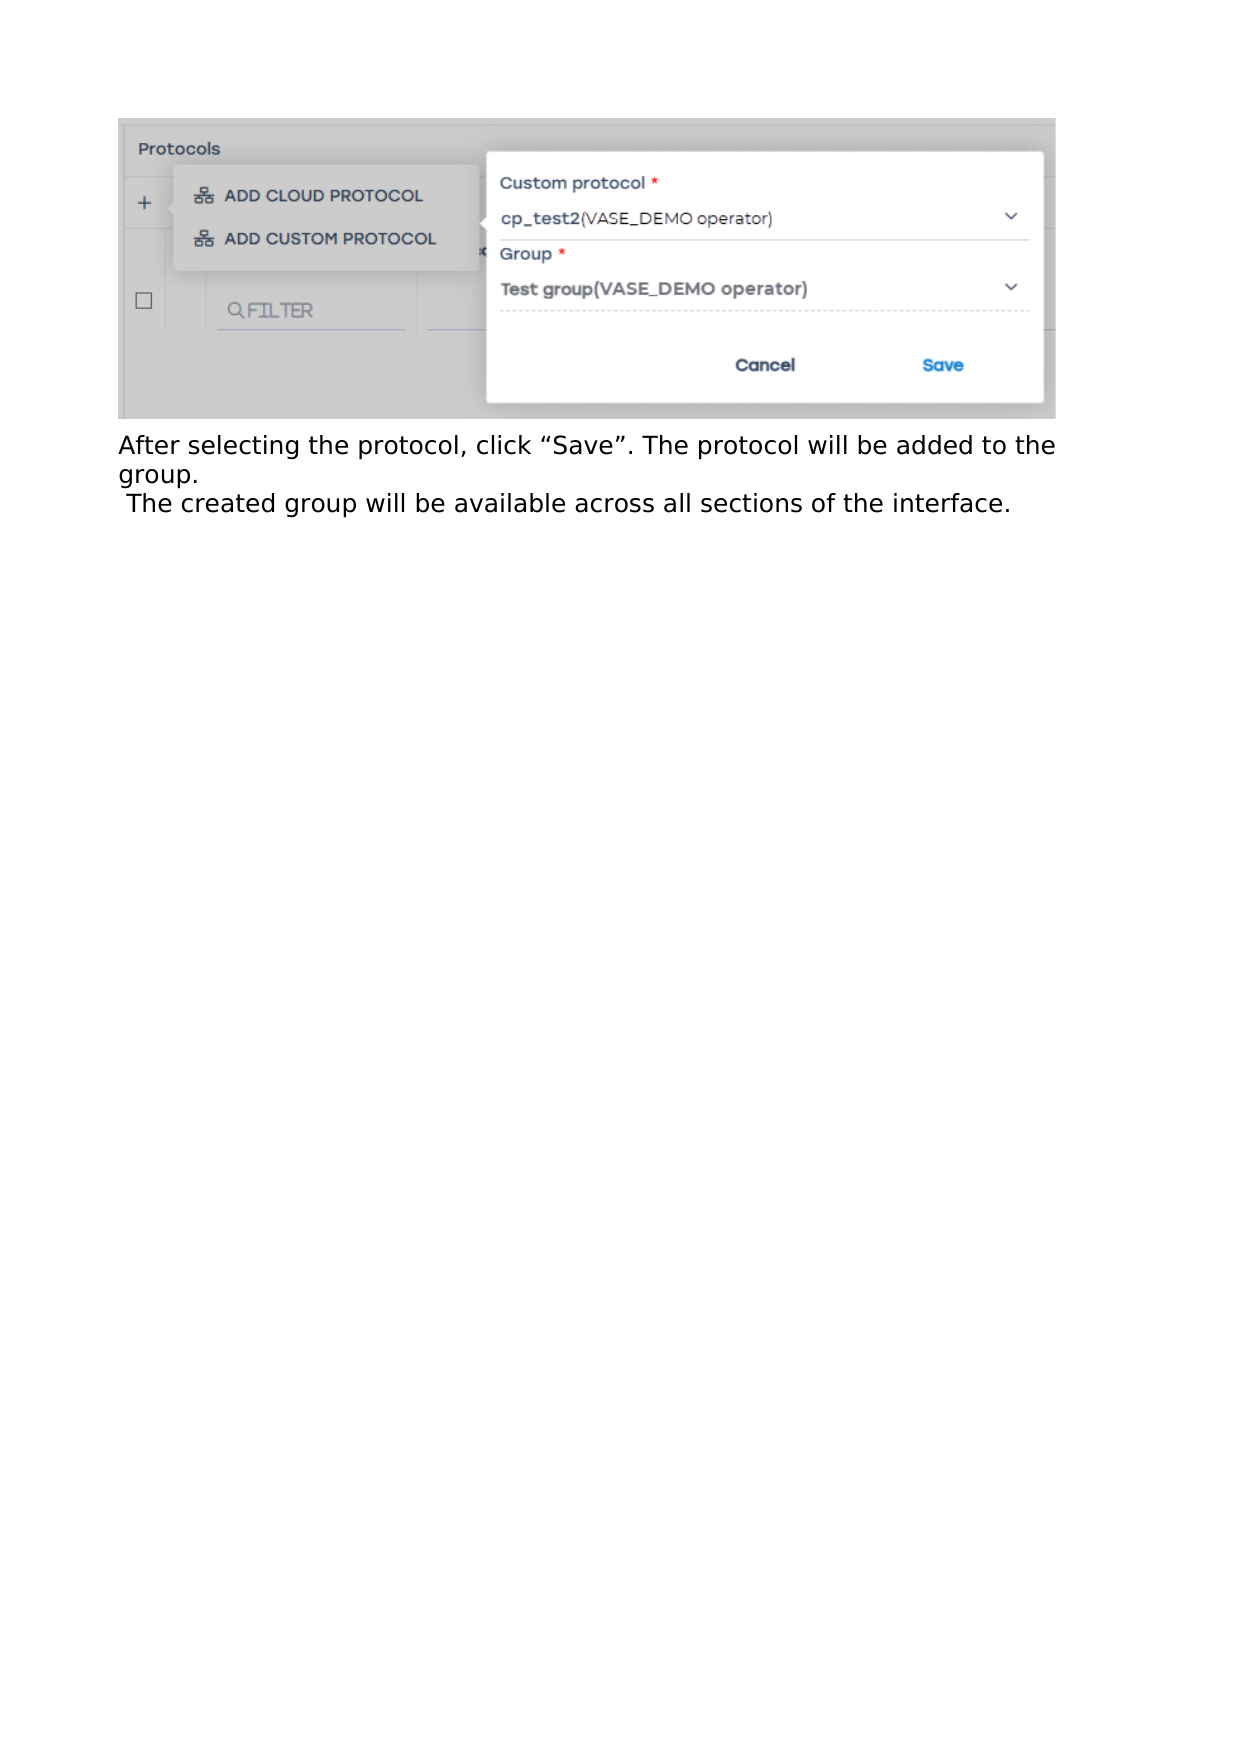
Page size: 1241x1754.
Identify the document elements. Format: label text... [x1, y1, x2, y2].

picture [118, 118, 1056, 419]
text After selecting the protocol, click “Save”. The protocol will be added to the group. The created group will be available across all sections of the interface. [118, 431, 1122, 519]
